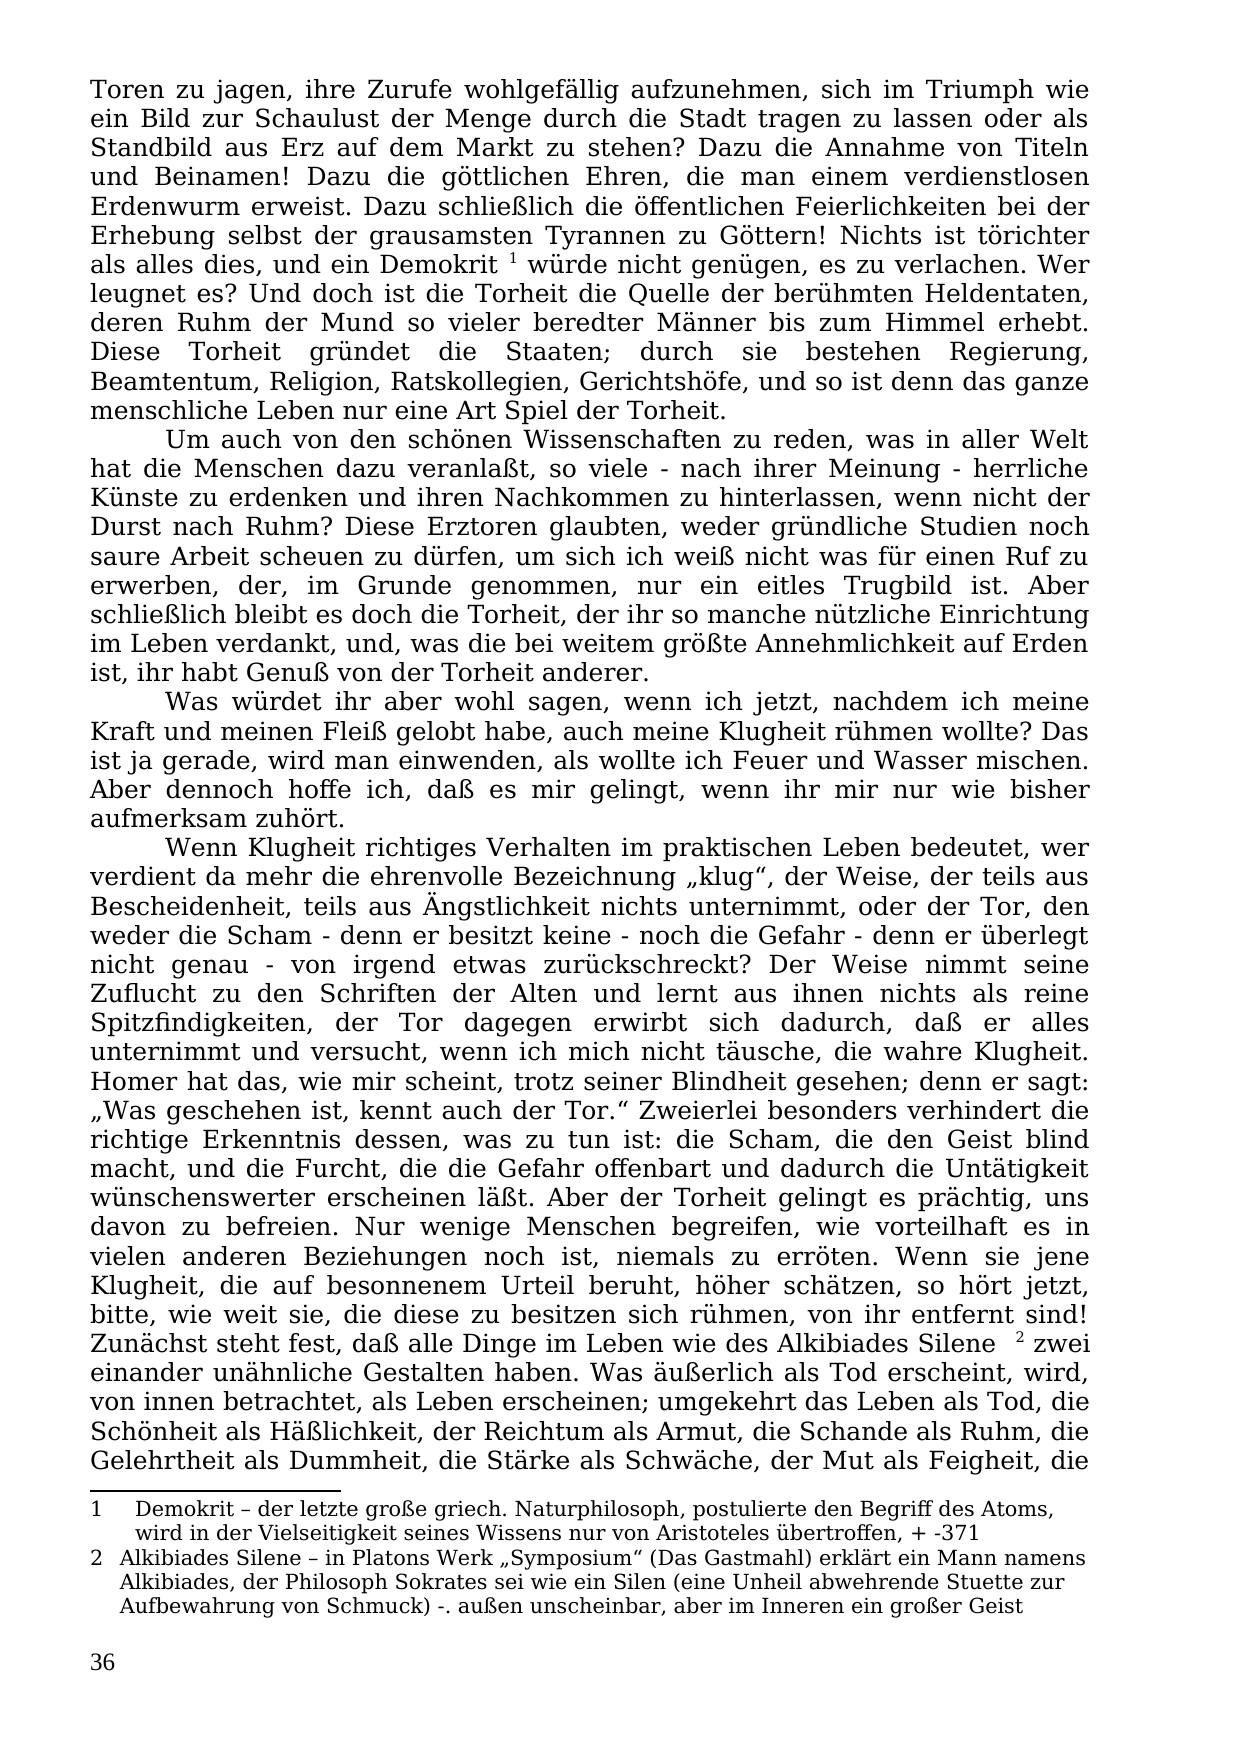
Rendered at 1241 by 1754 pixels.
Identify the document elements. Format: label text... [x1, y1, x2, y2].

text Toren zu jagen, ihre Zurufe wohlgefällig aufzunehmen, sich im Triumph wie ein Bild zur Schaulust der Menge durch die Stadt tragen zu lassen oder als Standbild aus Erz auf dem Markt zu stehen? Dazu die Annahme von Titeln und Beinamen! Dazu die göttlichen Ehren, die man einem verdienstlosen Erdenwurm erweist. Dazu schließlich die öffentlichen Feierlichkeiten bei der Erhebung selbst der grausamsten Tyrannen zu Göttern! Nichts ist törichter als alles dies, und ein Demokrit würde nicht genügen, es zu verlachen. Wer leugnet es? Und doch ist die Torheit die Quelle der berühmten Heldentaten, deren Ruhm der Mund so vieler beredter Männer bis zum Himmel erhebt. Diese Torheit gründet die Staaten; durch sie bestehen Regierung, Beamtentum, Religion, Ratskollegien, Gerichtshöfe, und so ist denn das ganze menschliche Leben nur eine Art Spiel der Torheit. [90, 75, 1091, 425]
text Um auch von den schönen Wissenschaften zu reden, was in aller Welt hat die Menschen dazu veranlaßt, so viele - nach ihrer Meinung - herrliche Künste zu erdenken und ihren Nachkommen zu hinterlassen, wenn nicht der Durst nach Ruhm? Diese Erztoren glaubten, weder gründliche Studien noch saure Arbeit scheuen zu dürfen, um sich ich weiß nicht was für einen Ruf zu erwerben, der, im Grunde genommen, nur ein eitles Trugbild ist. Aber schließlich bleibt es doch die Torheit, der ihr so manche nützliche Einrichtung im Leben verdankt, und, was die bei weitem größte Annehmlichkeit auf Erden ist, ihr habt Genuß von der Torheit anderer. [90, 425, 1091, 687]
text Wenn Klugheit richtiges Verhalten im praktischen Leben bedeutet, wer verdient da mehr die ehrenvolle Bezeichnung „klug“, der Weise, der teils aus Bescheidenheit, teils aus Ängstlichkeit nichts unternimmt, oder der Tor, den weder die Scham - denn er besitzt keine - noch die Gefahr - denn er überlegt nicht genau - von irgend etwas zurückschreckt? Der Weise nimmt seine Zuflucht zu den Schriften der Alten und lernt aus ihnen nichts als reine Spitzfindigkeiten, der Tor dagegen erwirbt sich dadurch, daß er alles unternimmt und versucht, wenn ich mich nicht täusche, die wahre Klugheit. Homer hat das, wie mir scheint, trotz seiner Blindheit gesehen; denn er sagt: „Was geschehen ist, kennt auch der Tor.“ Zweierlei besonders verhindert die richtige Erkenntnis dessen, was zu tun ist: die Scham, die den Geist blind macht, und die Furcht, die die Gefahr offenbart und dadurch die Untätigkeit wünschenswerter erscheinen läßt. Aber der Torheit gelingt es prächtig, uns davon zu befreien. Nur wenige Menschen begreifen, wie vorteilhaft es in vielen anderen Beziehungen noch ist, niemals zu erröten. Wenn sie jene Klugheit, die auf besonnenem Urteil beruht, höher schätzen, so hört jetzt, bitte, wie weit sie, die diese zu besitzen sich rühmen, von ihr entfernt sind! Zunächst steht fest, daß alle Dinge im Leben wie des Alkibiades Silene zwei einander unähnliche Gestalten haben. Was äußerlich als Tod erscheint, wird, von innen betrachtet, als Leben erscheinen; umgekehrt das Leben als Tod, die Schönheit als Häßlichkeit, der Reichtum als Armut, die Schande als Ruhm, die Gelehrtheit als Dummheit, die Stärke als Schwäche, der Mut als Feigheit, die [90, 833, 1091, 1475]
text Was würdet ihr aber wohl sagen, wenn ich jetzt, nachdem ich meine Kraft und meinen Fleiß gelobt habe, auch meine Klugheit rühmen wollte? Das ist ja gerade, wird man einwenden, als wollte ich Feuer und Wasser mischen. Aber dennoch hoffe ich, daß es mir gelingt, wenn ihr mir nur wie bisher aufmerksam zuhört. [90, 687, 1091, 833]
text Demokrit – der letzte große griech. Naturphilosoph, postulierte den Begriff des Atoms, wird in der Vielseitigkeit seines Wissens nur von Aristoteles übertroffen, + -371 [90, 1497, 1091, 1546]
text Alkibiades Silene – in Platons Werk „Symposium“ (Das Gastmahl) erklärt ein Mann namens Alkibiades, der Philosoph Sokrates sei wie ein Silen (eine Unheil abwehrende Stuette zur Aufbewahrung von Schmuck) -. außen unscheinbar, aber im Inneren ein großer Geist [90, 1546, 1091, 1618]
